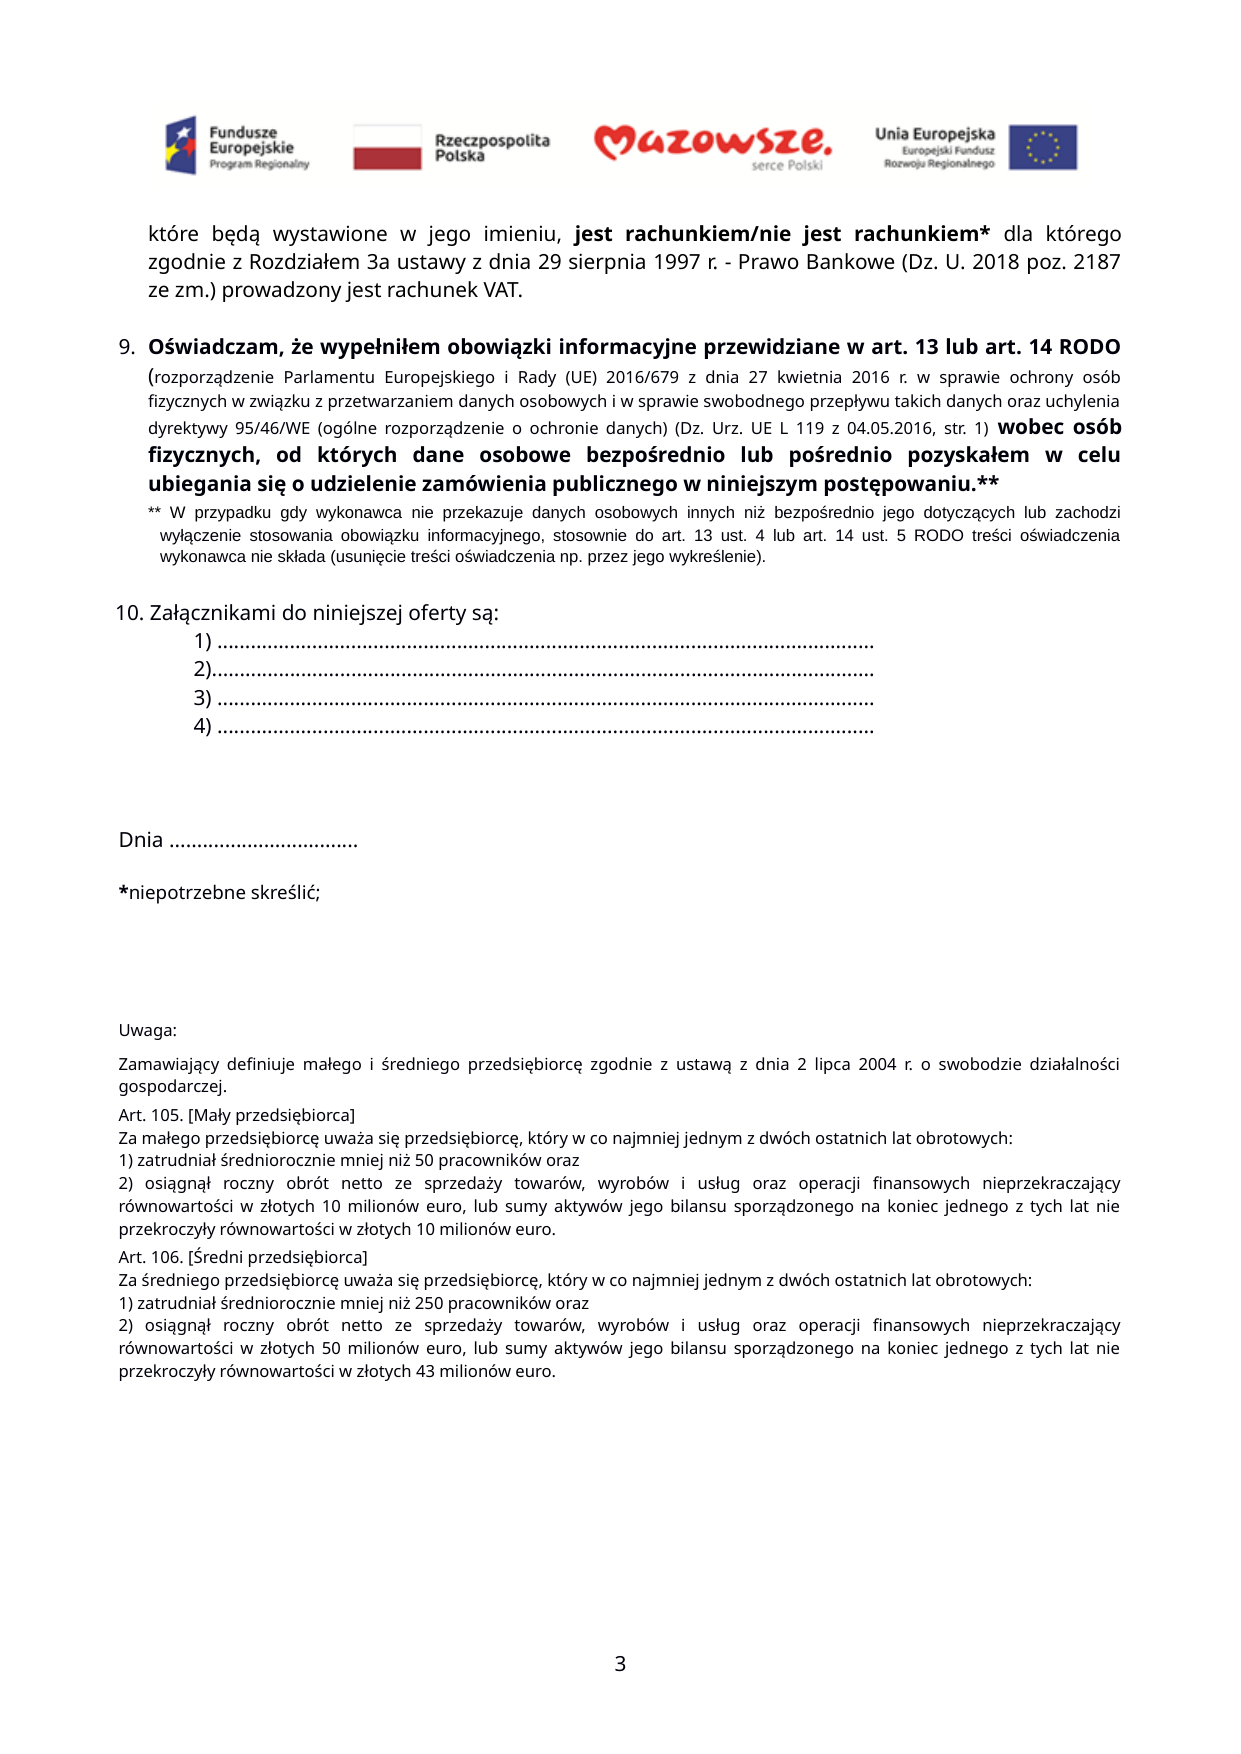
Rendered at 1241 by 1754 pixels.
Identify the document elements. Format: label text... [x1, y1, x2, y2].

text 2) osiągnął roczny obrót netto ze sprzedaży towarów, wyrobów i usług oraz operacji finansowych nieprzekraczający równowartości w złotych 50 milionów euro, lub sumy aktywów jego bilansu sporządzonego na koniec jednego z tych lat nie przekroczyły równowartości w złotych 43 milionów euro. [118, 1314, 1122, 1382]
text Zamawiający definiuje małego i średniego przedsiębiorcę zgodnie z ustawą z dnia 2 lipca 2004 r. o swobodzie działalności gospodarczej. [118, 1052, 1122, 1098]
list 1) ...................................................................................................................... [156, 626, 1122, 654]
text Art. 105. [Mały przedsiębiorca] [118, 1104, 1122, 1126]
text Za średniego przedsiębiorcę uważa się przedsiębiorcę, który w co najmniej jednym z dwóch ostatnich lat obrotowych: [118, 1268, 1122, 1291]
text *niepotrzebne skreślić; [118, 879, 1122, 905]
text Za małego przedsiębiorcę uważa się przedsiębiorcę, który w co najmniej jednym z dwóch ostatnich lat obrotowych: [118, 1126, 1122, 1149]
text 9. Oświadczam, że wypełniłem obowiązki informacyjne przewidziane w art. 13 lub art. 14 RODO (rozporządzenie Parlamentu Europejskiego i Rady (UE) 2016/679 z dnia 27 kwietnia 2016 r. w sprawie ochrony osób fizycznych w związku z przetwarzaniem danych osobowych i w sprawie swobodnego przepływu takich danych oraz uchylenia dyrektywy 95/46/WE (ogólne rozporządzenie o ochronie danych) (Dz. Urz. UE L 119 z 04.05.2016, str. 1) wobec osób fizycznych, od których dane osobowe bezpośrednio lub pośrednio pozyskałem w celu ubiegania się o udzielenie zamówienia publicznego w niniejszym postępowaniu.** [118, 332, 1122, 497]
text 10. Załącznikami do niniejszej oferty są: [115, 598, 1122, 626]
text Art. 106. [Średni przedsiębiorca] [118, 1246, 1122, 1268]
picture [151, 101, 1093, 190]
list 4) ...................................................................................................................... [156, 711, 1122, 740]
text Dnia .................................. [118, 825, 1122, 854]
text ** W przypadku gdy wykonawca nie przekazuje danych osobowych innych niż bezpośrednio jego dotyczących lub zachodzi wyłączenie stosowania obowiązku informacyjnego, stosownie do art. 13 ust. 4 lub art. 14 ust. 5 RODO treści oświadczenia wykonawca nie składa (usunięcie treści oświadczenia np. przez jego wykreślenie). [148, 503, 1122, 566]
text które będą wystawione w jego imieniu, jest rachunkiem/nie jest rachunkiem* dla którego zgodnie z Rozdziałem 3a ustawy z dnia 29 sierpnia 1997 r. - Prawo Bankowe (Dz. U. 2018 poz. 2187 ze zm.) prowadzony jest rachunek VAT. [118, 219, 1122, 304]
text 1) zatrudniał średniorocznie mniej niż 50 pracowników oraz [118, 1149, 1122, 1172]
list 3) ...................................................................................................................... [156, 683, 1122, 711]
text Uwaga: [118, 1018, 1122, 1041]
text 1) zatrudniał średniorocznie mniej niż 250 pracowników oraz [118, 1291, 1122, 1314]
list 2)....................................................................................................................... [156, 654, 1122, 683]
text 2) osiągnął roczny obrót netto ze sprzedaży towarów, wyrobów i usług oraz operacji finansowych nieprzekraczający równowartości w złotych 10 milionów euro, lub sumy aktywów jego bilansu sporządzonego na koniec jednego z tych lat nie przekroczyły równowartości w złotych 10 milionów euro. [118, 1172, 1122, 1240]
